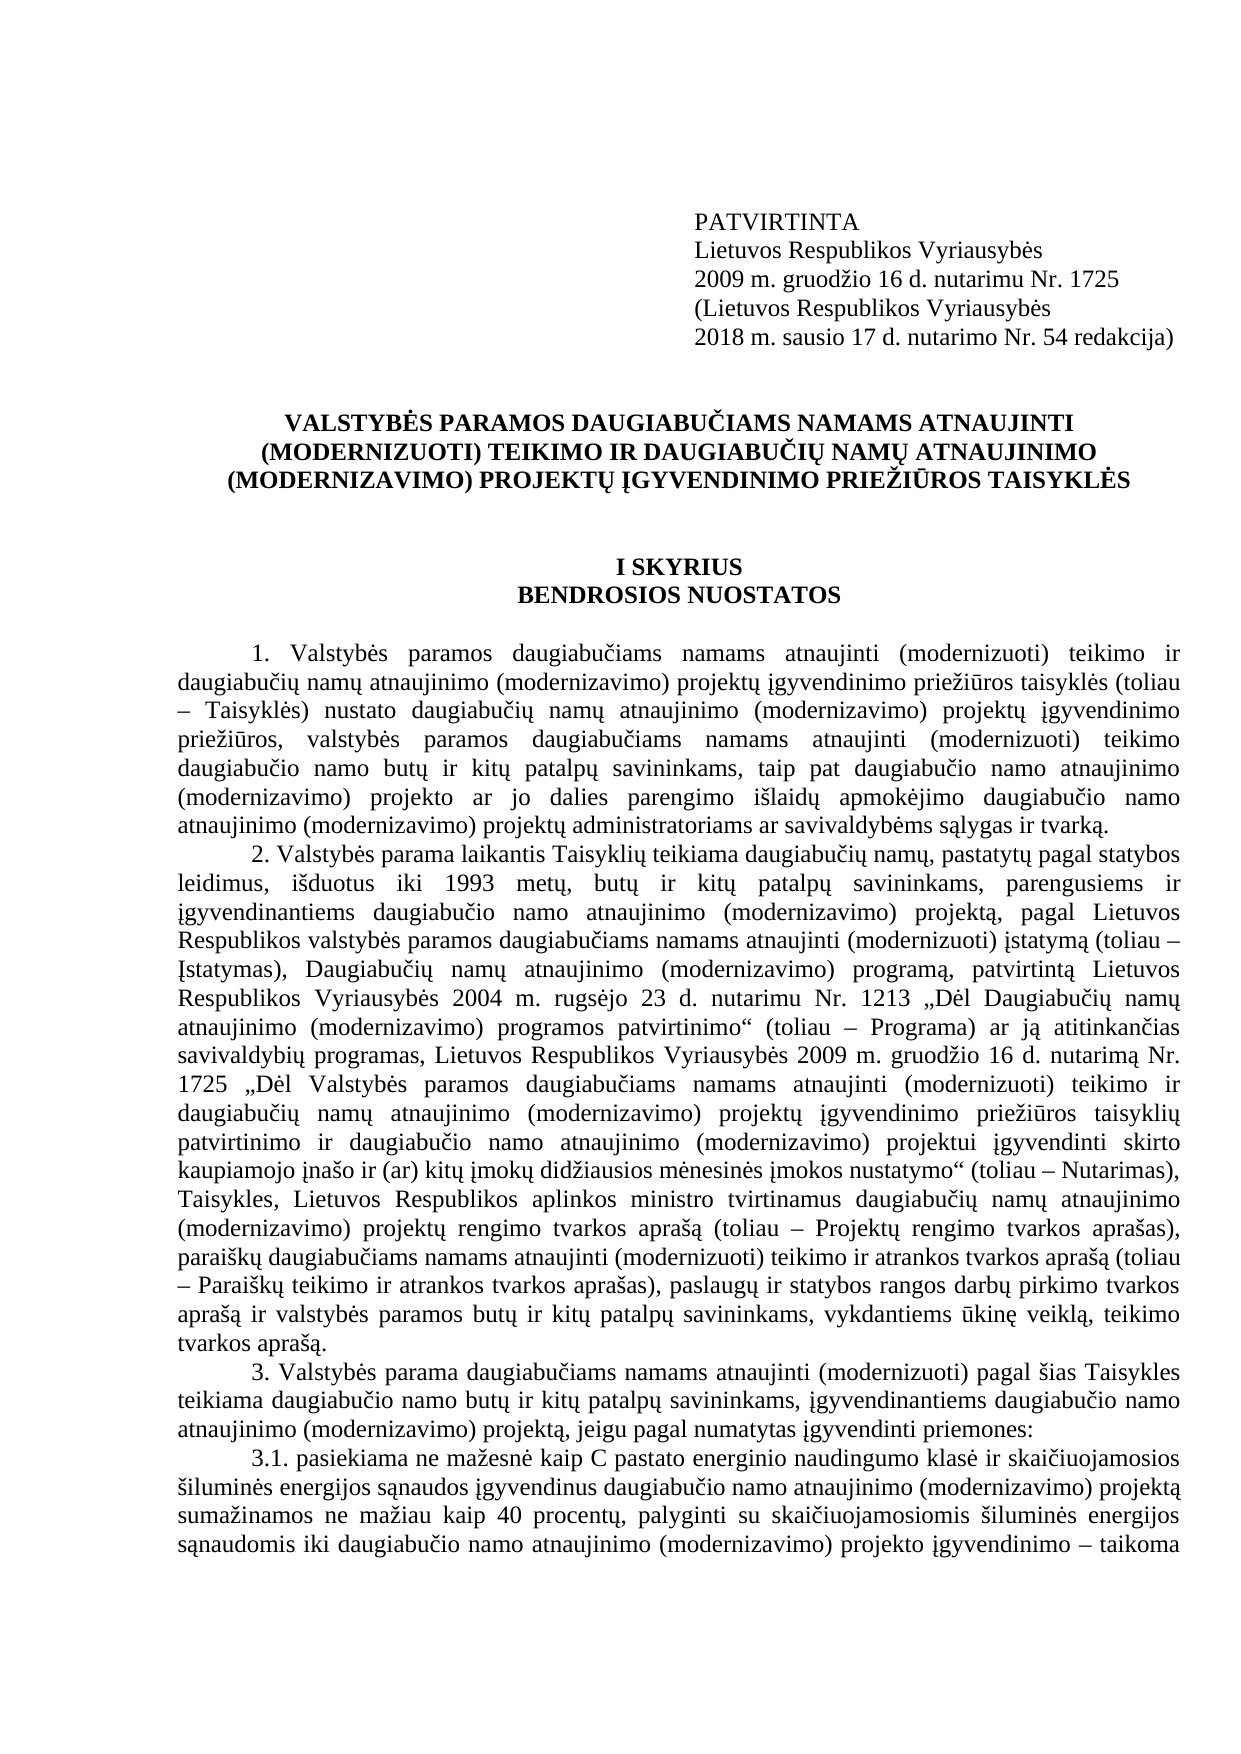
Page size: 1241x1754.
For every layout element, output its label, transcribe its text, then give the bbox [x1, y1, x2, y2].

text I SKYRIUS [177, 552, 1181, 580]
text 3. Valstybės parama daugiabučiams namams atnaujinti (modernizuoti) pagal šias Taisykles teikiama daugiabučio namo butų ir kitų patalpų savininkams, įgyvendinantiems daugiabučio namo atnaujinimo (modernizavimo) projektą, jeigu pagal numatytas įgyvendinti priemones: [177, 1357, 1181, 1443]
text PATVIRTINTA [694, 207, 1181, 235]
text VALSTYBĖS PARAMOS DAUGIABUČIAMS NAMAMS ATNAUJINTI (MODERNIZUOTI) TEIKIMO IR DAUGIABUČIŲ NAMŲ ATNAUJINIMO (MODERNIZAVIMO) PROJEKTŲ ĮGYVENDINIMO PRIEŽIŪROS TAISYKLĖS [177, 408, 1181, 494]
text 2. Valstybės parama laikantis Taisyklių teikiama daugiabučių namų, pastatytų pagal statybos leidimus, išduotus iki 1993 metų, butų ir kitų patalpų savininkams, parengusiems ir įgyvendinantiems daugiabučio namo atnaujinimo (modernizavimo) projektą, pagal Lietuvos Respublikos valstybės paramos daugiabučiams namams atnaujinti (modernizuoti) įstatymą (toliau – Įstatymas), Daugiabučių namų atnaujinimo (modernizavimo) programą, patvirtintą Lietuvos Respublikos Vyriausybės 2004 m. rugsėjo 23 d. nutarimu Nr. 1213 „Dėl Daugiabučių namų atnaujinimo (modernizavimo) programos patvirtinimo“ (toliau – Programa) ar ją atitinkančias savivaldybių programas, Lietuvos Respublikos Vyriausybės 2009 m. gruodžio 16 d. nutarimą Nr. 1725 „Dėl Valstybės paramos daugiabučiams namams atnaujinti (modernizuoti) teikimo ir daugiabučių namų atnaujinimo (modernizavimo) projektų įgyvendinimo priežiūros taisyklių patvirtinimo ir daugiabučio namo atnaujinimo (modernizavimo) projektui įgyvendinti skirto kaupiamojo įnašo ir (ar) kitų įmokų didžiausios mėnesinės įmokos nustatymo“ (toliau – Nutarimas), Taisykles, Lietuvos Respublikos aplinkos ministro tvirtinamus daugiabučių namų atnaujinimo (modernizavimo) projektų rengimo tvarkos aprašą (toliau – Projektų rengimo tvarkos aprašas), paraiškų daugiabučiams namams atnaujinti (modernizuoti) teikimo ir atrankos tvarkos aprašą (toliau – Paraiškų teikimo ir atrankos tvarkos aprašas), paslaugų ir statybos rangos darbų pirkimo tvarkos aprašą ir valstybės paramos butų ir kitų patalpų savininkams, vykdantiems ūkinę veiklą, teikimo tvarkos aprašą. [177, 839, 1181, 1357]
text 1. Valstybės paramos daugiabučiams namams atnaujinti (modernizuoti) teikimo ir daugiabučių namų atnaujinimo (modernizavimo) projektų įgyvendinimo priežiūros taisyklės (toliau – Taisyklės) nustato daugiabučių namų atnaujinimo (modernizavimo) projektų įgyvendinimo priežiūros, valstybės paramos daugiabučiams namams atnaujinti (modernizuoti) teikimo daugiabučio namo butų ir kitų patalpų savininkams, taip pat daugiabučio namo atnaujinimo (modernizavimo) projekto ar jo dalies parengimo išlaidų apmokėjimo daugiabučio namo atnaujinimo (modernizavimo) projektų administratoriams ar savivaldybėms sąlygas ir tvarką. [177, 638, 1181, 839]
text Lietuvos Respublikos Vyriausybės [694, 235, 1181, 264]
text 2018 m. sausio 17 d. nutarimo Nr. 54 redakcija) [694, 322, 1181, 350]
text 2009 m. gruodžio 16 d. nutarimu Nr. 1725 [694, 264, 1181, 293]
text 3.1. pasiekiama ne mažesnė kaip C pastato energinio naudingumo klasė ir skaičiuojamosios šiluminės energijos sąnaudos įgyvendinus daugiabučio namo atnaujinimo (modernizavimo) projektą sumažinamos ne mažiau kaip 40 procentų, palyginti su skaičiuojamosiomis šiluminės energijos sąnaudomis iki daugiabučio namo atnaujinimo (modernizavimo) projekto įgyvendinimo – taikoma [177, 1443, 1181, 1558]
text (Lietuvos Respublikos Vyriausybės [694, 293, 1181, 322]
text BENDROSIOS NUOSTATOS [177, 580, 1181, 609]
